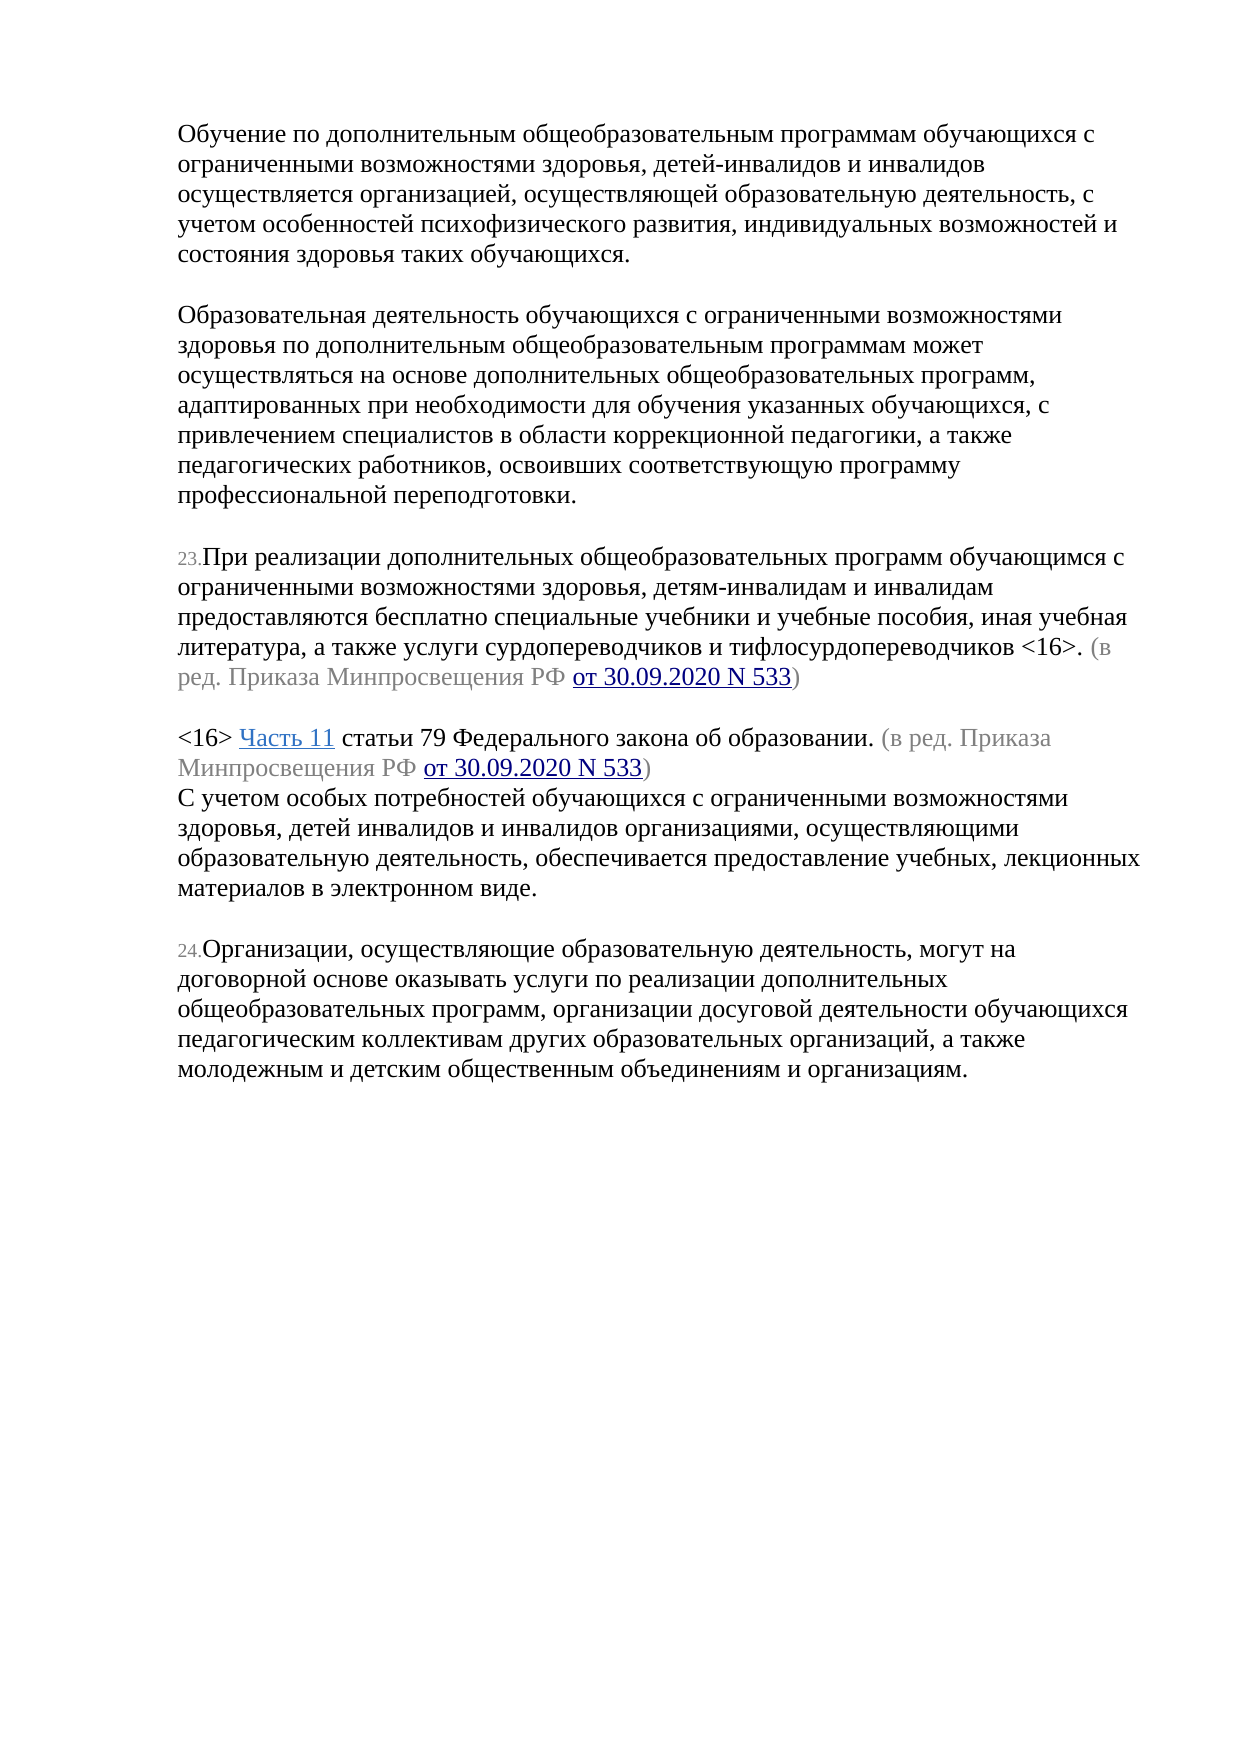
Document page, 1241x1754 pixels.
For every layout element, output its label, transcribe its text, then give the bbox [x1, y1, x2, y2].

text Обучение по дополнительным общеобразовательным программам обучающихся с ограниченными возможностями здоровья, детей-инвалидов и инвалидов осуществляется организацией, осуществляющей образовательную деятельность, с учетом особенностей психофизического развития, индивидуальных возможностей и состояния здоровья таких обучающихся. [177, 118, 1152, 268]
text 23.При реализации дополнительных общеобразовательных программ обучающимся с ограниченными возможностями здоровья, детям-инвалидам и инвалидам предоставляются бесплатно специальные учебники и учебные пособия, иная учебная литература, а также услуги сурдопереводчиков и тифлосурдопереводчиков <16>. (в ред. Приказа Минпросвещения РФ от 30.09.2020 N 533) [177, 541, 1152, 691]
text Образовательная деятельность обучающихся с ограниченными возможностями здоровья по дополнительным общеобразовательным программам может осуществляться на основе дополнительных общеобразовательных программ, адаптированных при необходимости для обучения указанных обучающихся, с привлечением специалистов в области коррекционной педагогики, а также педагогических работников, освоивших соответствующую программу профессиональной переподготовки. [177, 299, 1152, 509]
text <16> Часть 11 статьи 79 Федерального закона об образовании. (в ред. Приказа Минпросвещения РФ от 30.09.2020 N 533) [177, 722, 1152, 782]
text 24.Организации, осуществляющие образовательную деятельность, могут на договорной основе оказывать услуги по реализации дополнительных общеобразовательных программ, организации досуговой деятельности обучающихся педагогическим коллективам других образовательных организаций, а также молодежным и детским общественным объединениям и организациям. [177, 933, 1152, 1083]
text С учетом особых потребностей обучающихся с ограниченными возможностями здоровья, детей инвалидов и инвалидов организациями, осуществляющими образовательную деятельность, обеспечивается предоставление учебных, лекционных материалов в электронном виде. [177, 782, 1152, 902]
